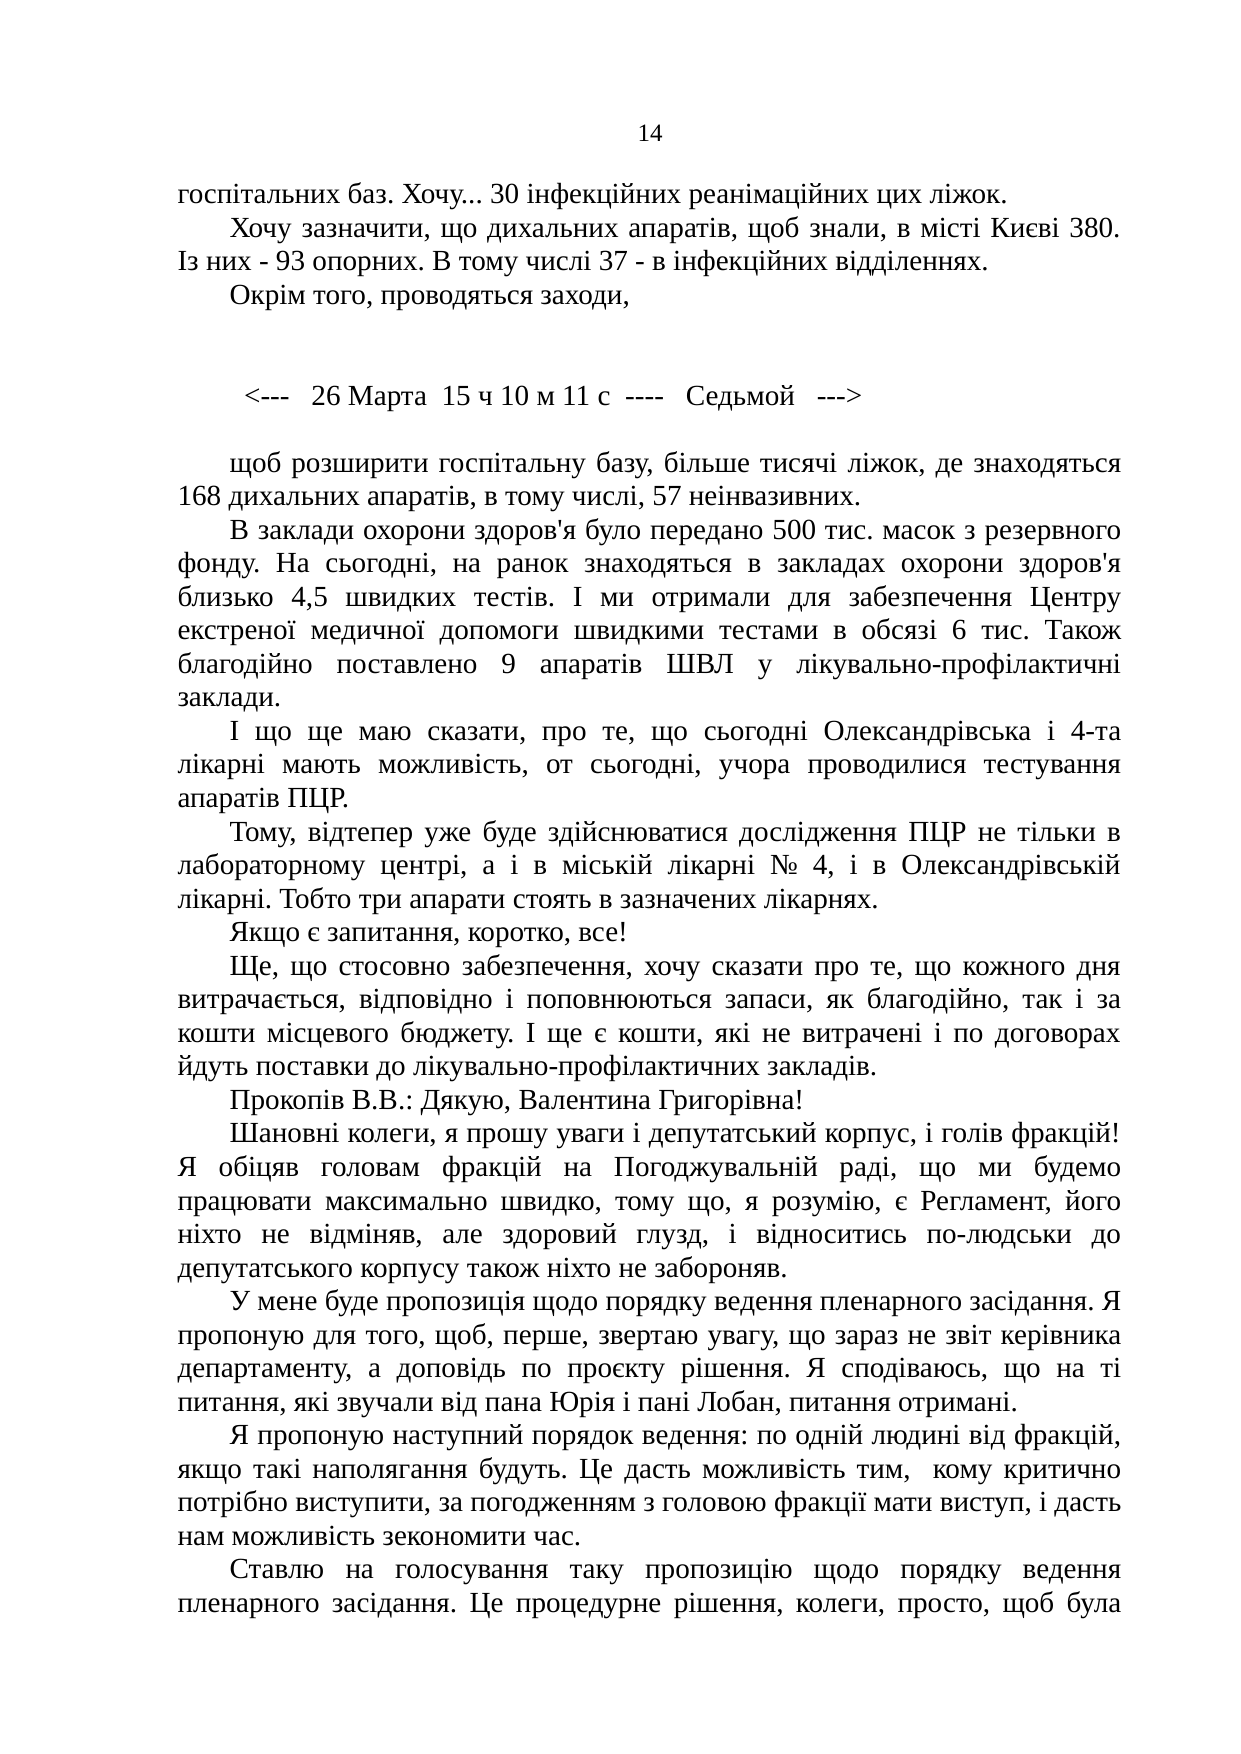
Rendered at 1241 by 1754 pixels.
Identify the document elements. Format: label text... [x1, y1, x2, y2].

text Окрім того, проводяться заходи, [177, 277, 1122, 311]
text У мене буде пропозиція щодо порядку ведення пленарного засідання. Я пропоную для того, щоб, перше, звертаю увагу, що зараз не звіт керівника департаменту, а доповідь по проєкту рішення. Я сподіваюсь, що на ті питання, які звучали від пана Юрія і пані Лобан, питання отримані. [177, 1283, 1122, 1417]
text Хочу зазначити, що дихальних апаратів, щоб знали, в місті Києві 380. Із них - 93 опорних. В тому числі 37 - в інфекційних відділеннях. [177, 210, 1122, 277]
text Ставлю на голосування таку пропозицію щодо порядку ведення пленарного засідання. Це процедурне рішення, колеги, просто, щоб була [177, 1552, 1122, 1619]
text В заклади охорони здоров'я було передано 500 тис. масок з резервного фонду. На сьогодні, на ранок знаходяться в закладах охорони здоров'я близько 4,5 швидких тестів. І ми отримали для забезпечення Центру екстреної медичної допомоги швидкими тестами в обсязі 6 тис. Також благодійно поставлено 9 апаратів ШВЛ у лікувально-профілактичні заклади. [177, 512, 1122, 713]
text Тому, відтепер уже буде здійснюватися дослідження ПЦР не тільки в лабораторному центрі, а і в міській лікарні № 4, і в Олександрівській лікарні. Тобто три апарати стоять в зазначених лікарнях. [177, 814, 1122, 914]
text Прокопів В.В.: Дякую, Валентина Григорівна! [177, 1082, 1122, 1116]
text І що ще маю сказати, про те, що сьогодні Олександрівська і 4-та лікарні мають можливість, от сьогодні, учора проводилися тестування апаратів ПЦР. [177, 713, 1122, 814]
text Шановні колеги, я прошу уваги і депутатський корпус, і голів фракцій! Я обіцяв головам фракцій на Погоджувальній раді, що ми будемо працювати максимально швидко, тому що, я розумію, є Регламент, його ніхто не відміняв, але здоровий глузд, і відноситись по-людськи до депутатського корпусу також ніхто не забороняв. [177, 1116, 1122, 1283]
text Якщо є запитання, коротко, все! [177, 914, 1122, 948]
text Я пропоную наступний порядок ведення: по одній людині від фракцій, якщо такі наполягання будуть. Це дасть можливість тим, кому критично потрібно виступити, за погодженням з головою фракції мати виступ, і дасть нам можливість зекономити час. [177, 1417, 1122, 1552]
text госпітальних баз. Хочу... 30 інфекційних реанімаційних цих ліжок. [177, 176, 1122, 210]
text щоб розширити госпітальну базу, більше тисячі ліжок, де знаходяться 168 дихальних апаратів, в тому числі, 57 неінвазивних. [177, 445, 1122, 512]
text Ще, що стосовно забезпечення, хочу сказати про те, що кожного дня витрачається, відповідно і поповнюються запаси, як благодійно, так і за кошти місцевого бюджету. І ще є кошти, які не витрачені і по договорах йдуть поставки до лікувально-профілактичних закладів. [177, 948, 1122, 1082]
text <--- 26 Марта 15 ч 10 м 11 с ---- Седьмой ---> [177, 378, 1122, 411]
